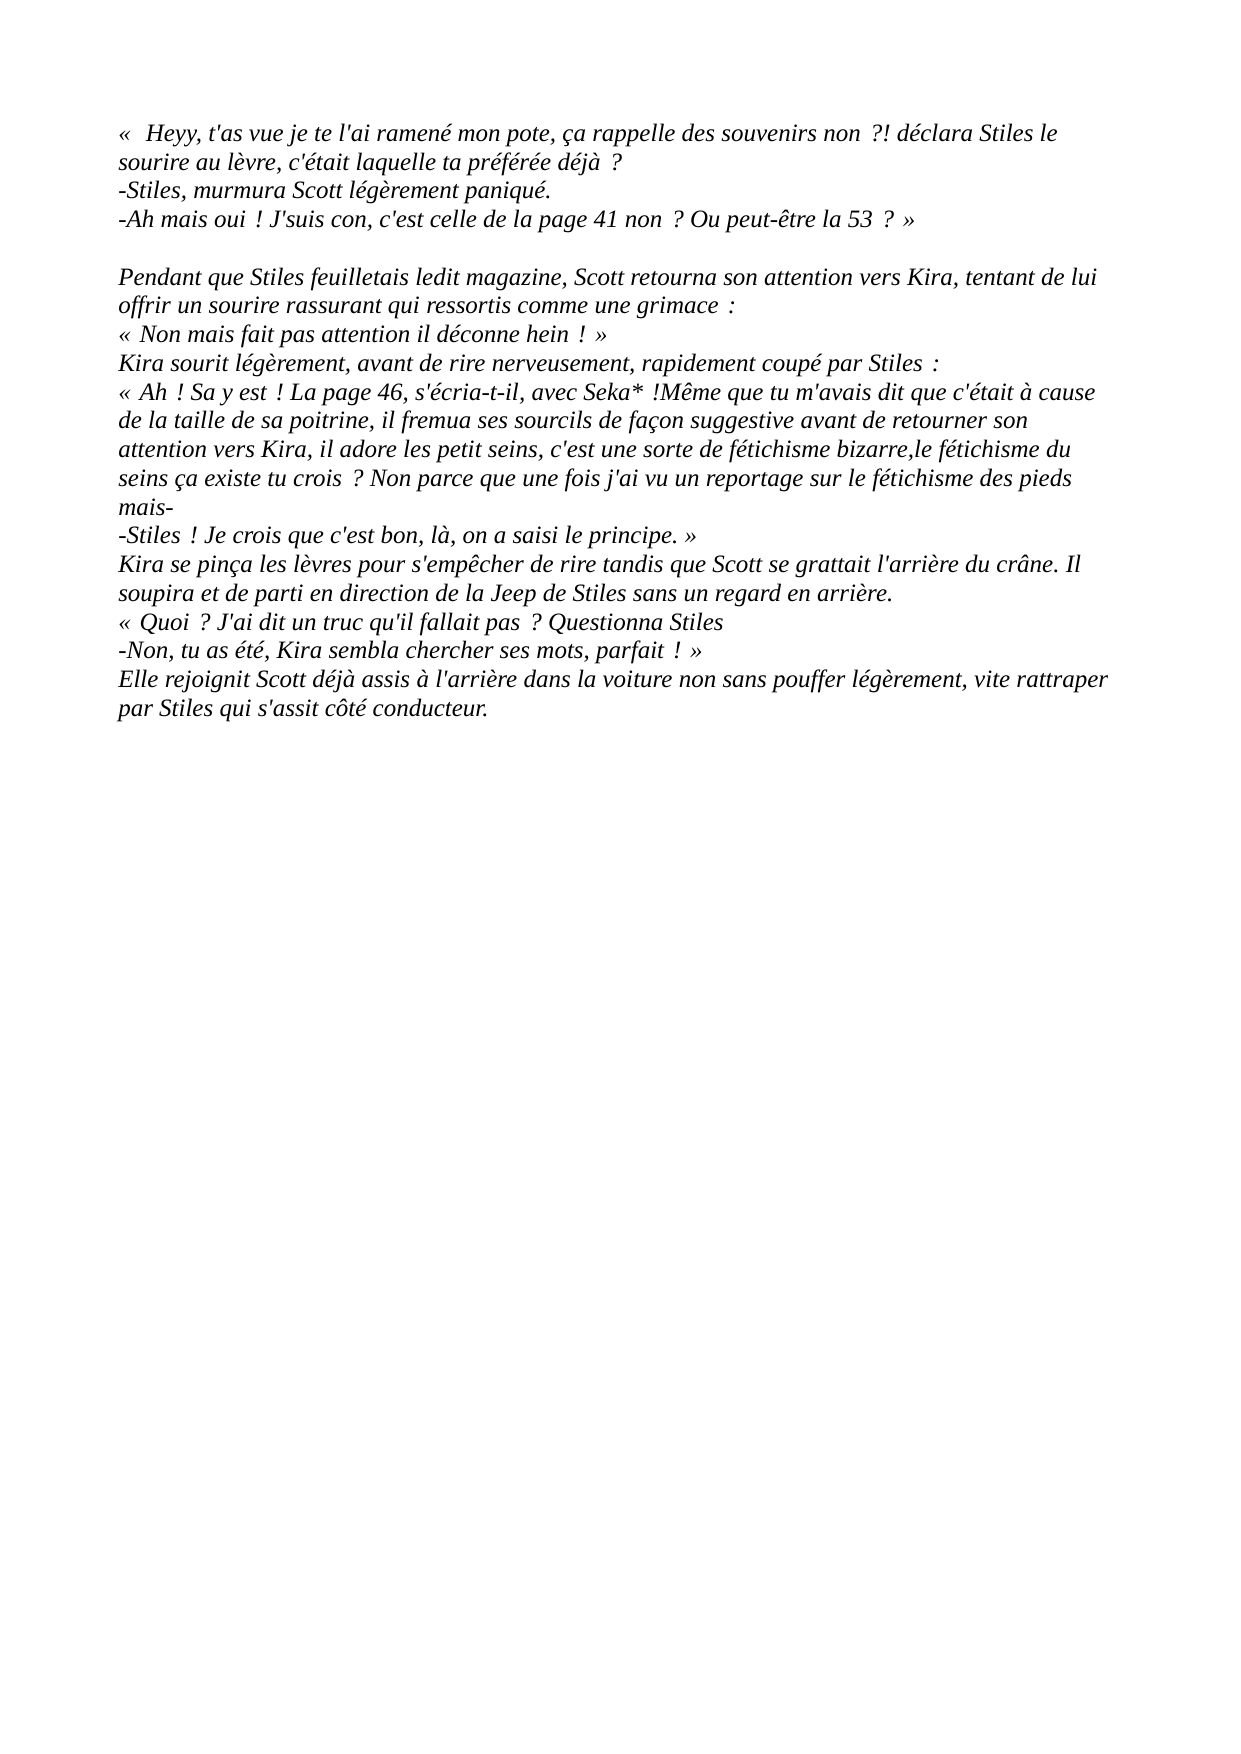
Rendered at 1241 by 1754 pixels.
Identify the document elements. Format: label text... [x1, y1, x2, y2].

text « Heyy, t'as vue je te l'ai ramené mon pote, ça rappelle des souvenirs non ?! déclara Stiles le sourire au lèvre, c'était laquelle ta préférée déjà ? -Stiles, murmura Scott légèrement paniqué. [118, 118, 1122, 204]
text -Ah mais oui ! J'suis con, c'est celle de la page 41 non ? Ou peut-être la 53 ? » Pendant que Stiles feuilletais ledit magazine, Scott retourna son attention vers Kira, tentant de lui offrir un sourire rassurant qui ressortis comme une grimace : « Non mais fait pas attention il déconne hein ! » Kira sourit légèrement, avant de rire nerveusement, rapidement coupé par Stiles : « Ah ! Sa y est ! La page 46, s'écria-t-il, avec Seka* !Même que tu m'avais dit que c'était à cause de la taille de sa poitrine, il fremua ses sourcils de façon suggestive avant de retourner son attention vers Kira, il adore les petit seins, c'est une sorte de fétichisme bizarre,le fétichisme du seins ça existe tu crois ? Non parce que une fois j'ai vu un reportage sur le fétichisme des pieds mais- -Stiles ! Je crois que c'est bon, là, on a saisi le principe. » Kira se pinça les lèvres pour s'empêcher de rire tandis que Scott se grattait l'arrière du crâne. Il soupira et de parti en direction de la Jeep de Stiles sans un regard en arrière. « Quoi ? J'ai dit un truc qu'il fallait pas ? Questionna Stiles -Non, tu as été, Kira sembla chercher ses mots, parfait ! » Elle rejoignit Scott déjà assis à l'arrière dans la voiture non sans pouffer légèrement, vite rattraper par Stiles qui s'assit côté conducteur. [118, 204, 1122, 837]
